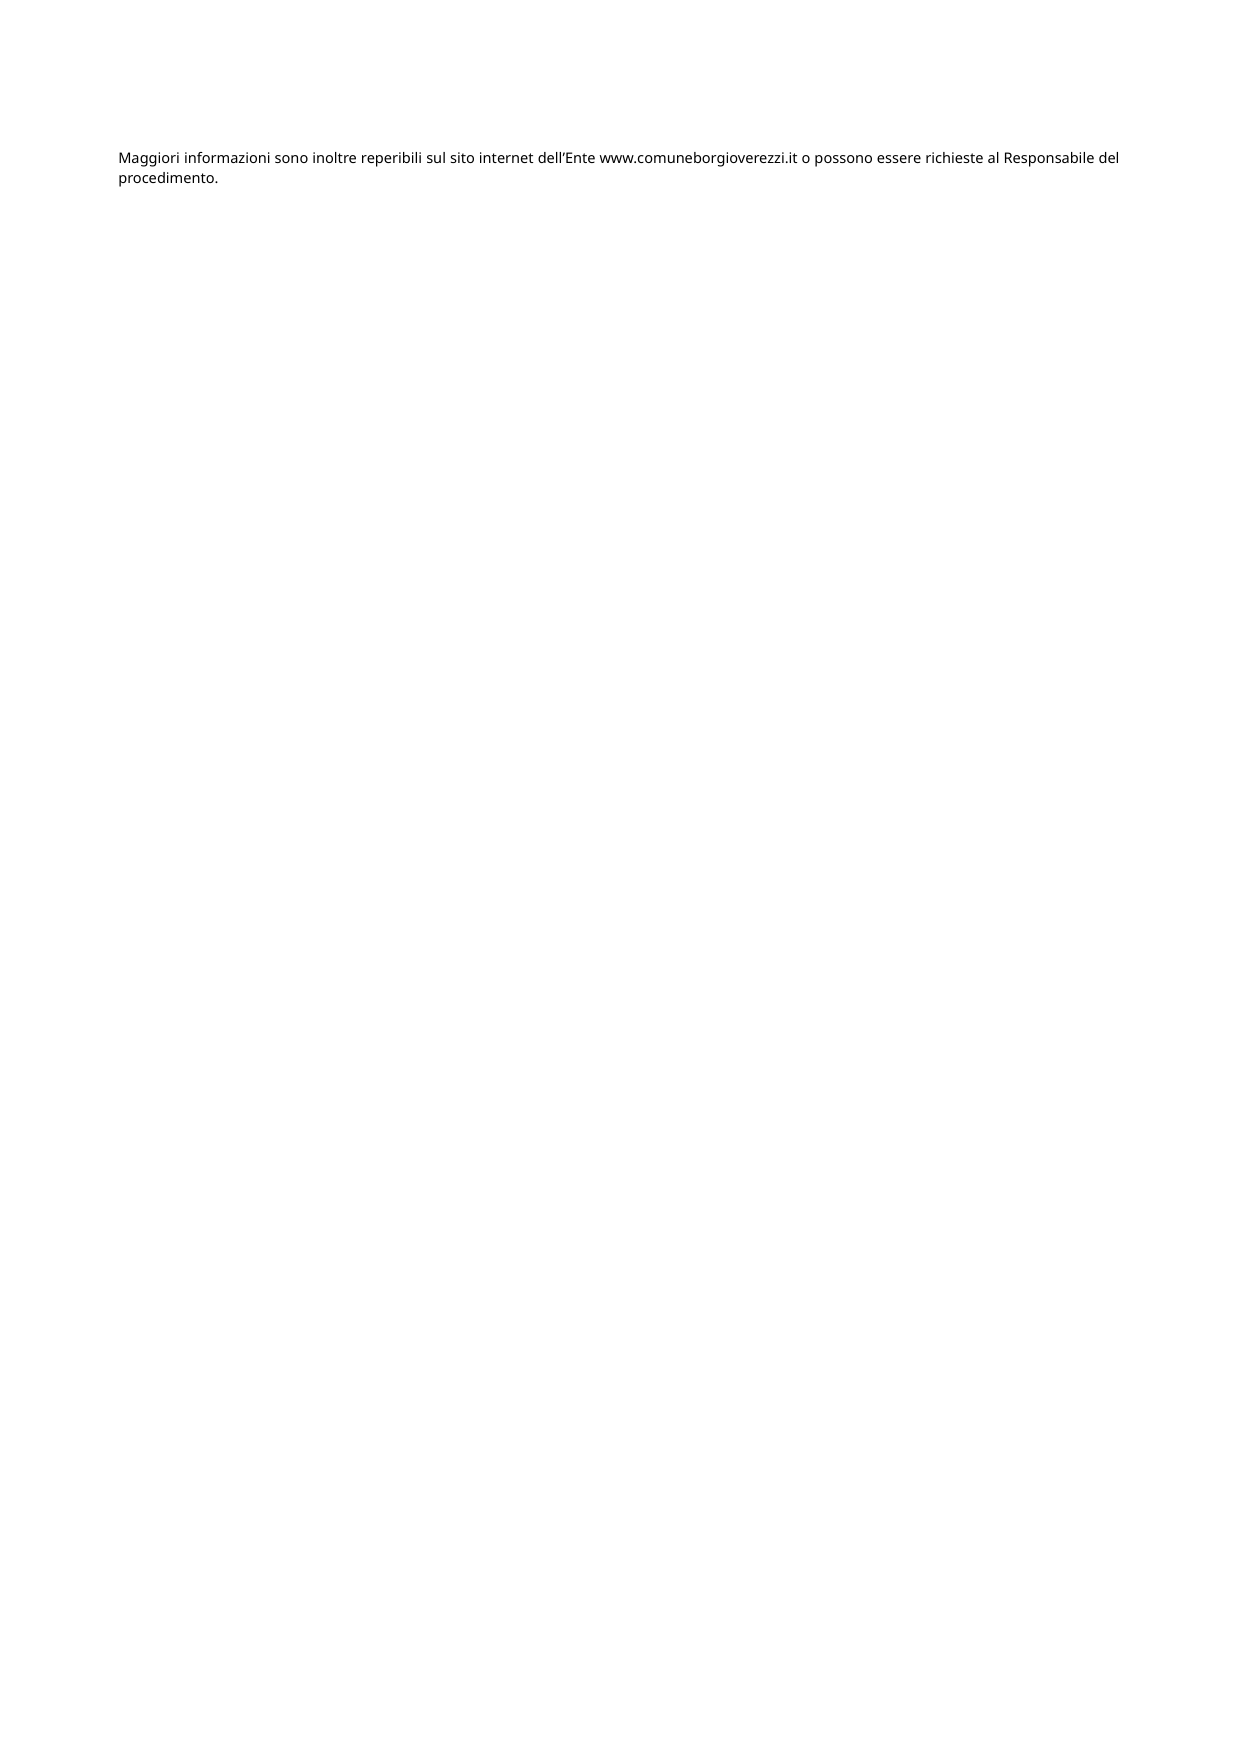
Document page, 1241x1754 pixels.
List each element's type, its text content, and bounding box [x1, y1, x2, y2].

text Maggiori informazioni sono inoltre reperibili sul sito internet dell’Ente www.comuneborgioverezzi.it o possono essere richieste al Responsabile del procedimento. [118, 148, 1122, 187]
